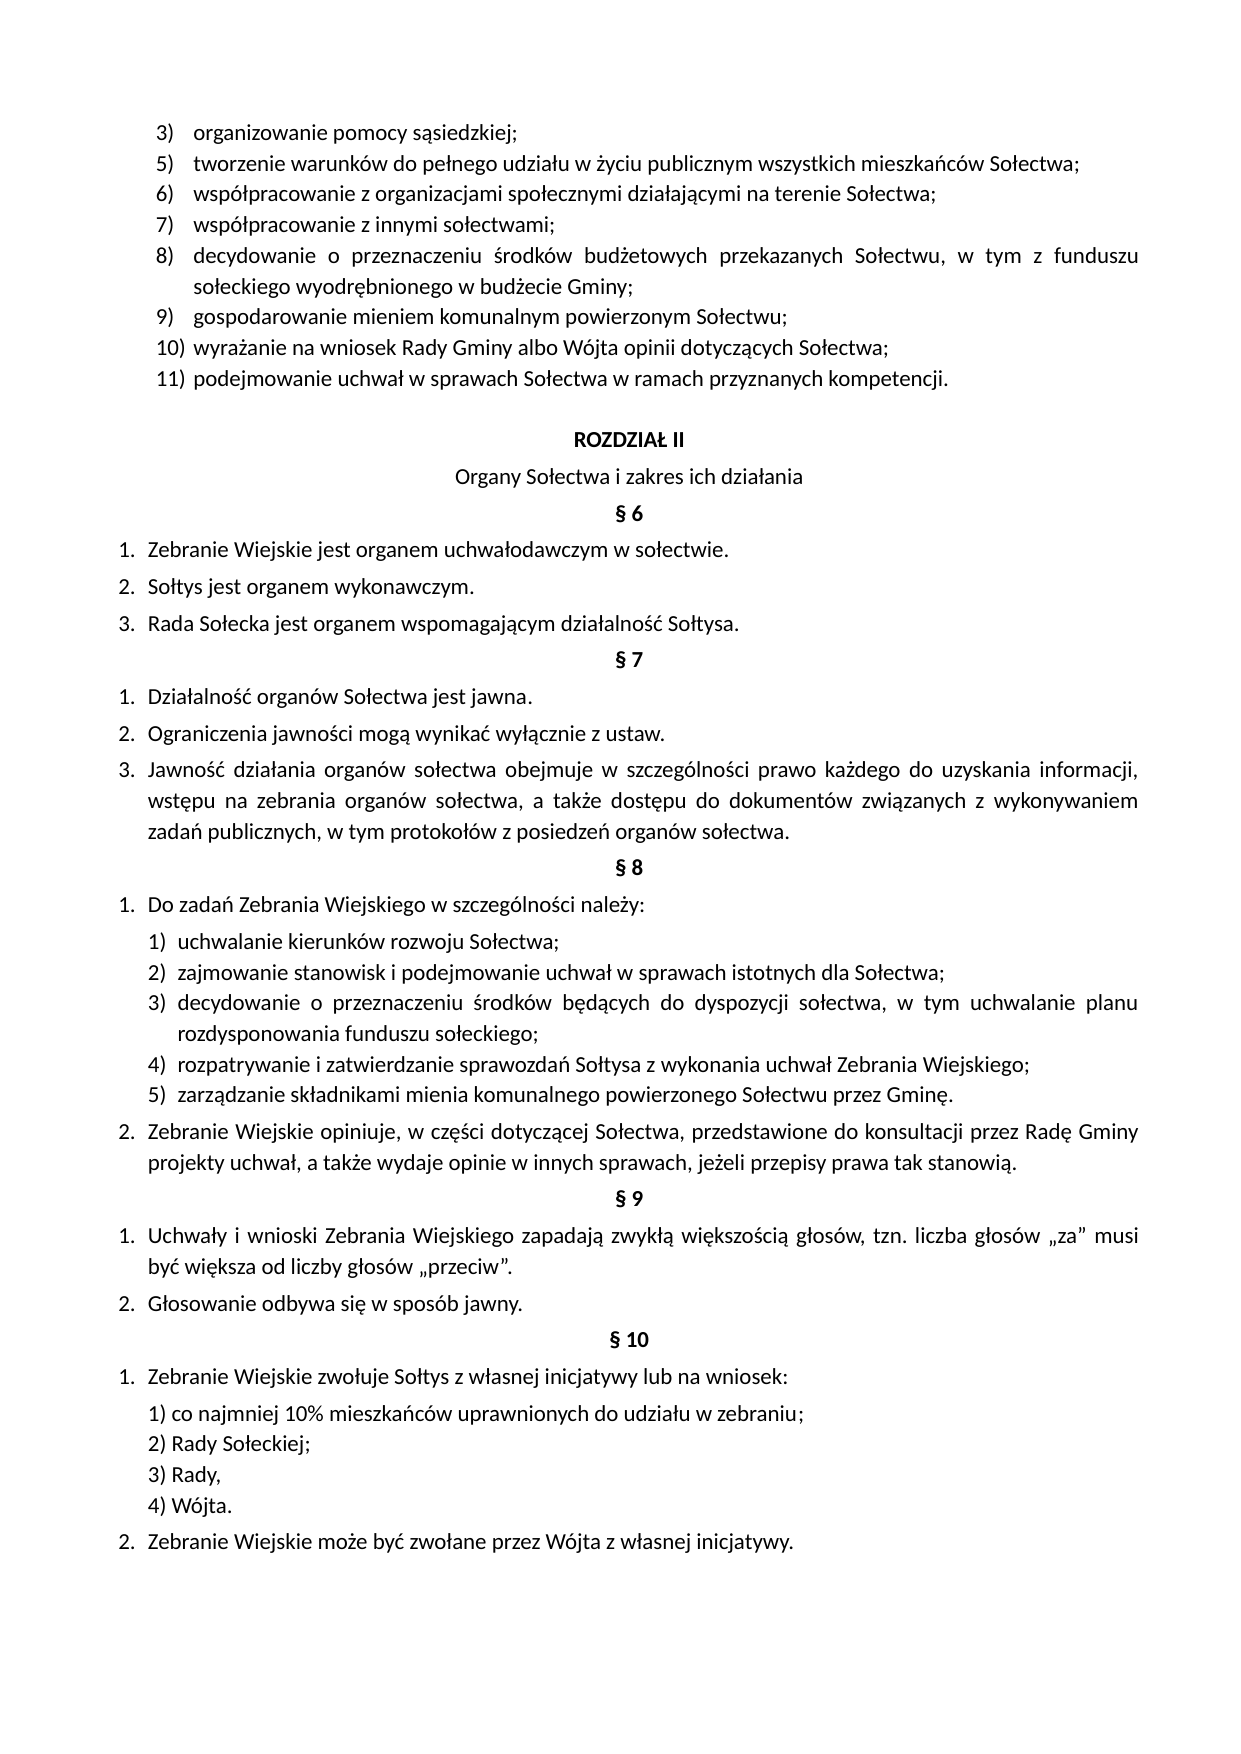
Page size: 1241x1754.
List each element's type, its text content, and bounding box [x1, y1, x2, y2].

list Do zadań Zebrania Wiejskiego w szczególności należy: [118, 890, 1140, 918]
list wyrażanie na wniosek Rady Gminy albo Wójta opinii dotyczących Sołectwa; [156, 333, 1140, 361]
list organizowanie pomocy sąsiedzkiej; [156, 118, 1140, 146]
list Działalność organów Sołectwa jest jawna. [118, 682, 1140, 710]
list Rada Sołecka jest organem wspomagającym działalność Sołtysa. [118, 609, 1140, 637]
text Organy Sołectwa i zakres ich działania [118, 462, 1140, 490]
list Jawność działania organów sołectwa obejmuje w szczególności prawo każdego do uzyskania informacji, wstępu na zebrania organów sołectwa, a także dostępu do dokumentów związanych z wykonywaniem zadań publicznych, w tym protokołów z posiedzeń organów sołectwa. [118, 755, 1140, 845]
list Zebranie Wiejskie może być zwołane przez Wójta z własnej inicjatywy. [118, 1527, 1140, 1556]
list współpracowanie z innymi sołectwami; [156, 210, 1140, 238]
list rozpatrywanie i zatwierdzanie sprawozdań Sołtysa z wykonania uchwał Zebrania Wiejskiego; [148, 1050, 1140, 1078]
list Sołtys jest organem wykonawczym. [118, 572, 1140, 600]
list Zebranie Wiejskie jest organem uchwałodawczym w sołectwie. [118, 535, 1140, 563]
list zajmowanie stanowisk i podejmowanie uchwał w sprawach istotnych dla Sołectwa; [148, 958, 1140, 986]
text § 6 [118, 499, 1140, 527]
list Zebranie Wiejskie opiniuje, w części dotyczącej Sołectwa, przedstawione do konsultacji przez Radę Gminy projekty uchwał, a także wydaje opinie w innych sprawach, jeżeli przepisy prawa tak stanowią. [118, 1117, 1140, 1176]
text ROZDZIAŁ II [118, 395, 1140, 453]
list decydowanie o przeznaczeniu środków będących do dyspozycji sołectwa, w tym uchwalanie planu rozdysponowania funduszu sołeckiego; [148, 988, 1140, 1047]
list współpracowanie z organizacjami społecznymi działającymi na terenie Sołectwa; [156, 179, 1140, 208]
list Zebranie Wiejskie zwołuje Sołtys z własnej inicjatywy lub na wniosek: [118, 1362, 1140, 1390]
text § 7 [118, 645, 1140, 673]
text § 9 [118, 1184, 1140, 1213]
list podejmowanie uchwał w sprawach Sołectwa w ramach przyznanych kompetencji. [156, 364, 1140, 392]
text § 10 [118, 1325, 1140, 1353]
list Głosowanie odbywa się w sposób jawny. [118, 1289, 1140, 1317]
list zarządzanie składnikami mienia komunalnego powierzonego Sołectwu przez Gminę. [148, 1081, 1140, 1108]
list decydowanie o przeznaczeniu środków budżetowych przekazanych Sołectwu, w tym z funduszu sołeckiego wyodrębnionego w budżecie Gminy; [156, 241, 1140, 300]
list Uchwały i wnioski Zebrania Wiejskiego zapadają zwykłą większością głosów, tzn. liczba głosów „za” musi być większa od liczby głosów „przeciw”. [118, 1221, 1140, 1280]
text § 8 [118, 853, 1140, 882]
list 1) co najmniej 10% mieszkańców uprawnionych do udziału w zebraniu; 2) Rady Sołeckiej; 3) Rady, 4) Wójta. [118, 1399, 1140, 1519]
list Ograniczenia jawności mogą wynikać wyłącznie z ustaw. [118, 719, 1140, 747]
list tworzenie warunków do pełnego udziału w życiu publicznym wszystkich mieszkańców Sołectwa; [156, 149, 1140, 177]
list gospodarowanie mieniem komunalnym powierzonym Sołectwu; [156, 302, 1140, 331]
list uchwalanie kierunków rozwoju Sołectwa; [148, 927, 1140, 955]
